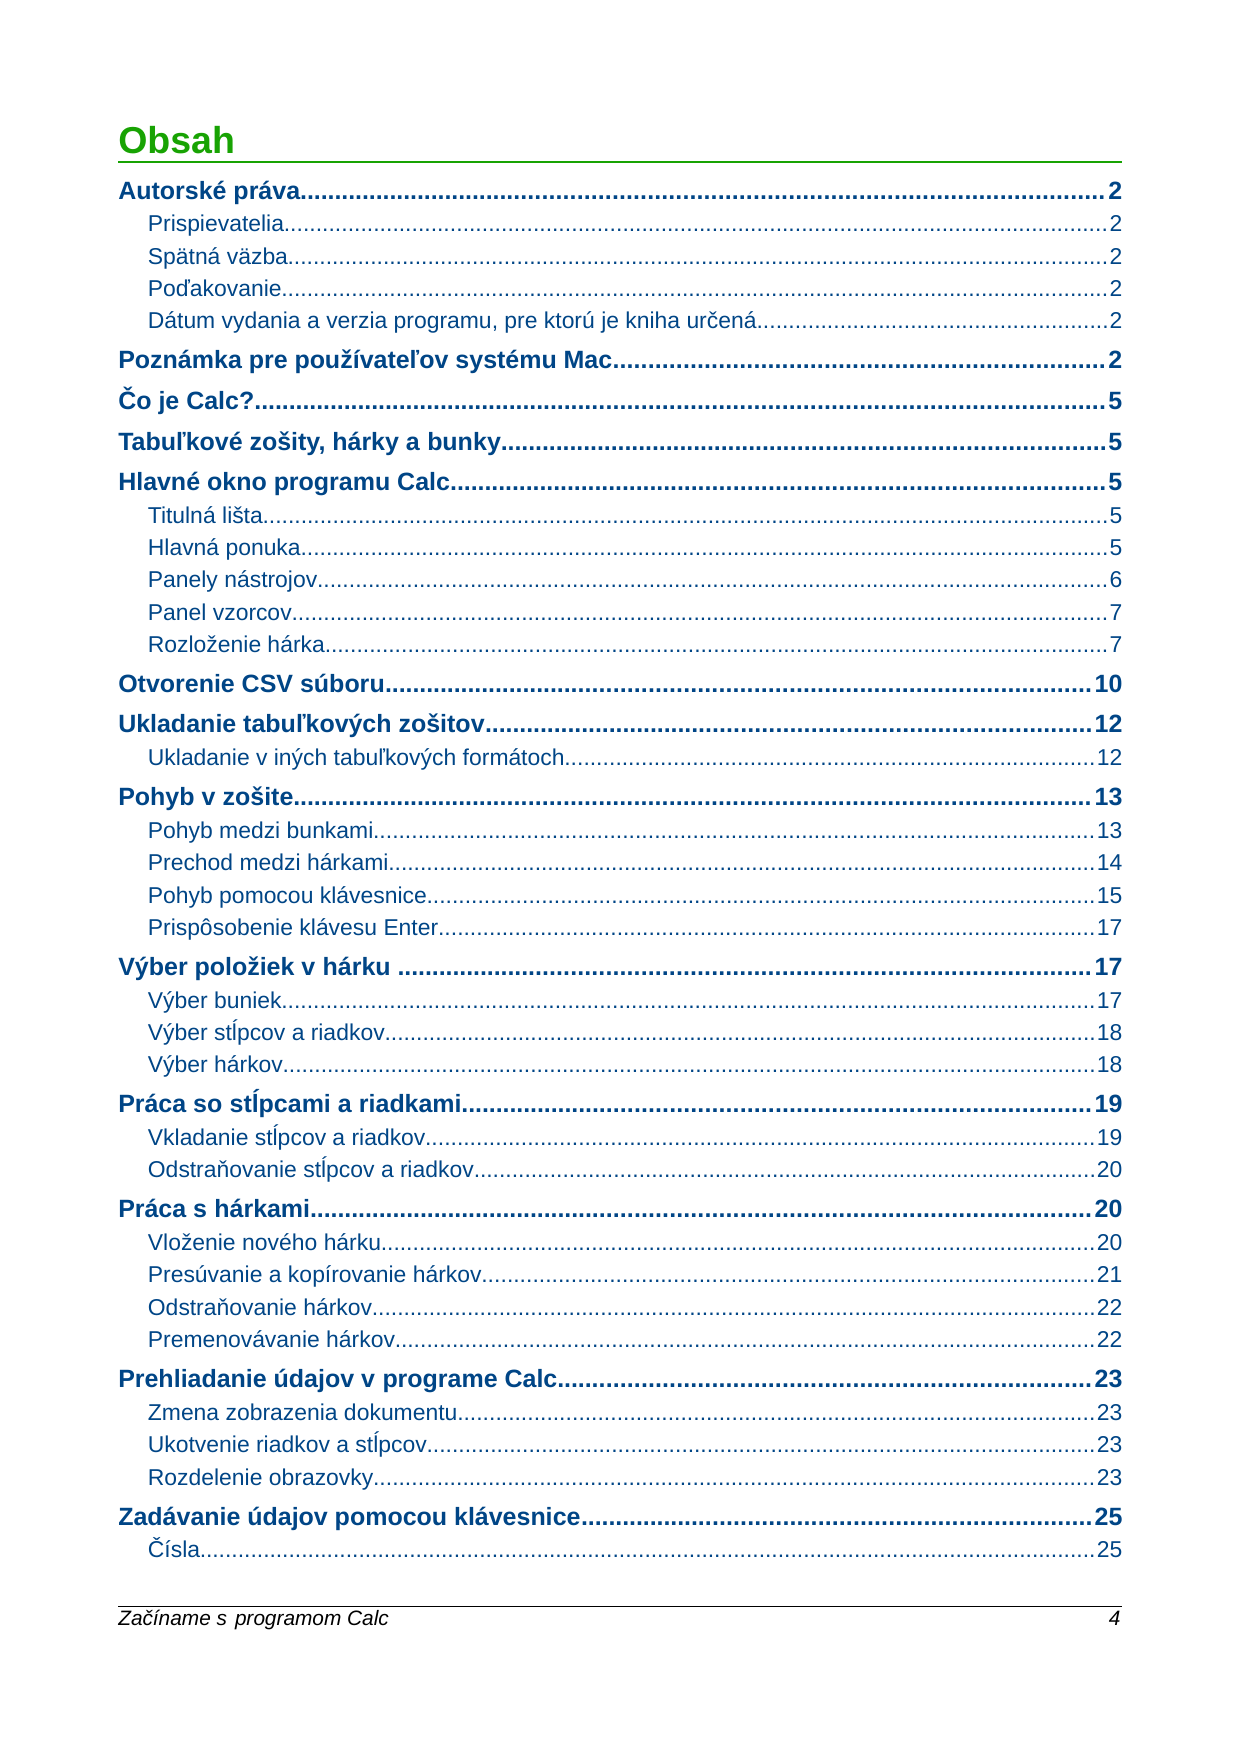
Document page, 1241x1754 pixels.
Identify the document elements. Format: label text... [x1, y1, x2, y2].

text Prechod medzi hárkami 14 [148, 849, 1122, 876]
text Vloženie nového hárku 20 [148, 1229, 1122, 1256]
text Ukladanie v iných tabuľkových formátoch 12 [148, 744, 1122, 771]
text Odstraňovanie stĺpcov a riadkov 20 [148, 1156, 1122, 1183]
text Presúvanie a kopírovanie hárkov 21 [148, 1261, 1122, 1288]
text Hlavné okno programu Calc 5 [118, 467, 1122, 496]
text Premenovávanie hárkov 22 [148, 1326, 1122, 1352]
text Ukladanie tabuľkových zošitov 12 [118, 709, 1122, 738]
text Ukotvenie riadkov a stĺpcov 23 [148, 1431, 1122, 1457]
text Prehliadanie údajov v programe Calc 23 [118, 1364, 1122, 1393]
text Poznámka pre používateľov systému Mac 2 [118, 345, 1122, 374]
text Zadávanie údajov pomocou klávesnice 25 [118, 1502, 1122, 1530]
text Vkladanie stĺpcov a riadkov 19 [148, 1124, 1122, 1150]
text Výber položiek v hárku 17 [118, 952, 1122, 981]
text Tabuľkové zošity, hárky a bunky 5 [118, 426, 1122, 455]
text Rozloženie hárka 7 [148, 631, 1122, 657]
text Rozdelenie obrazovky 23 [148, 1463, 1122, 1490]
text Poďakovanie 2 [148, 275, 1122, 301]
text Prispievatelia 2 [148, 210, 1122, 237]
text Panely nástrojov 6 [148, 566, 1122, 593]
text Spätná väzba 2 [148, 243, 1122, 269]
text Práca so stĺpcami a riadkami 19 [118, 1089, 1122, 1118]
text Dátum vydania a verzia programu, pre ktorú je kniha určená 2 [148, 307, 1122, 334]
text Obsah [118, 118, 1122, 161]
text Autorské práva 2 [118, 176, 1122, 204]
text Čo je Calc? 5 [118, 386, 1122, 415]
text Práca s hárkami 20 [118, 1194, 1122, 1223]
text Zmena zobrazenia dokumentu 23 [148, 1399, 1122, 1425]
text Odstraňovanie hárkov 22 [148, 1294, 1122, 1320]
text Prispôsobenie klávesu Enter 17 [148, 914, 1122, 940]
text Pohyb v zošite 13 [118, 782, 1122, 811]
text Panel vzorcov 7 [148, 598, 1122, 625]
text Pohyb pomocou klávesnice 15 [148, 882, 1122, 908]
text Výber hárkov 18 [148, 1051, 1122, 1078]
text Pohyb medzi bunkami 13 [148, 817, 1122, 843]
text Výber buniek 17 [148, 987, 1122, 1013]
text Čísla 25 [148, 1536, 1122, 1563]
text Hlavná ponuka 5 [148, 534, 1122, 560]
text Otvorenie CSV súboru 10 [118, 669, 1122, 698]
text Titulná lišta 5 [148, 502, 1122, 528]
text Výber stĺpcov a riadkov 18 [148, 1019, 1122, 1045]
